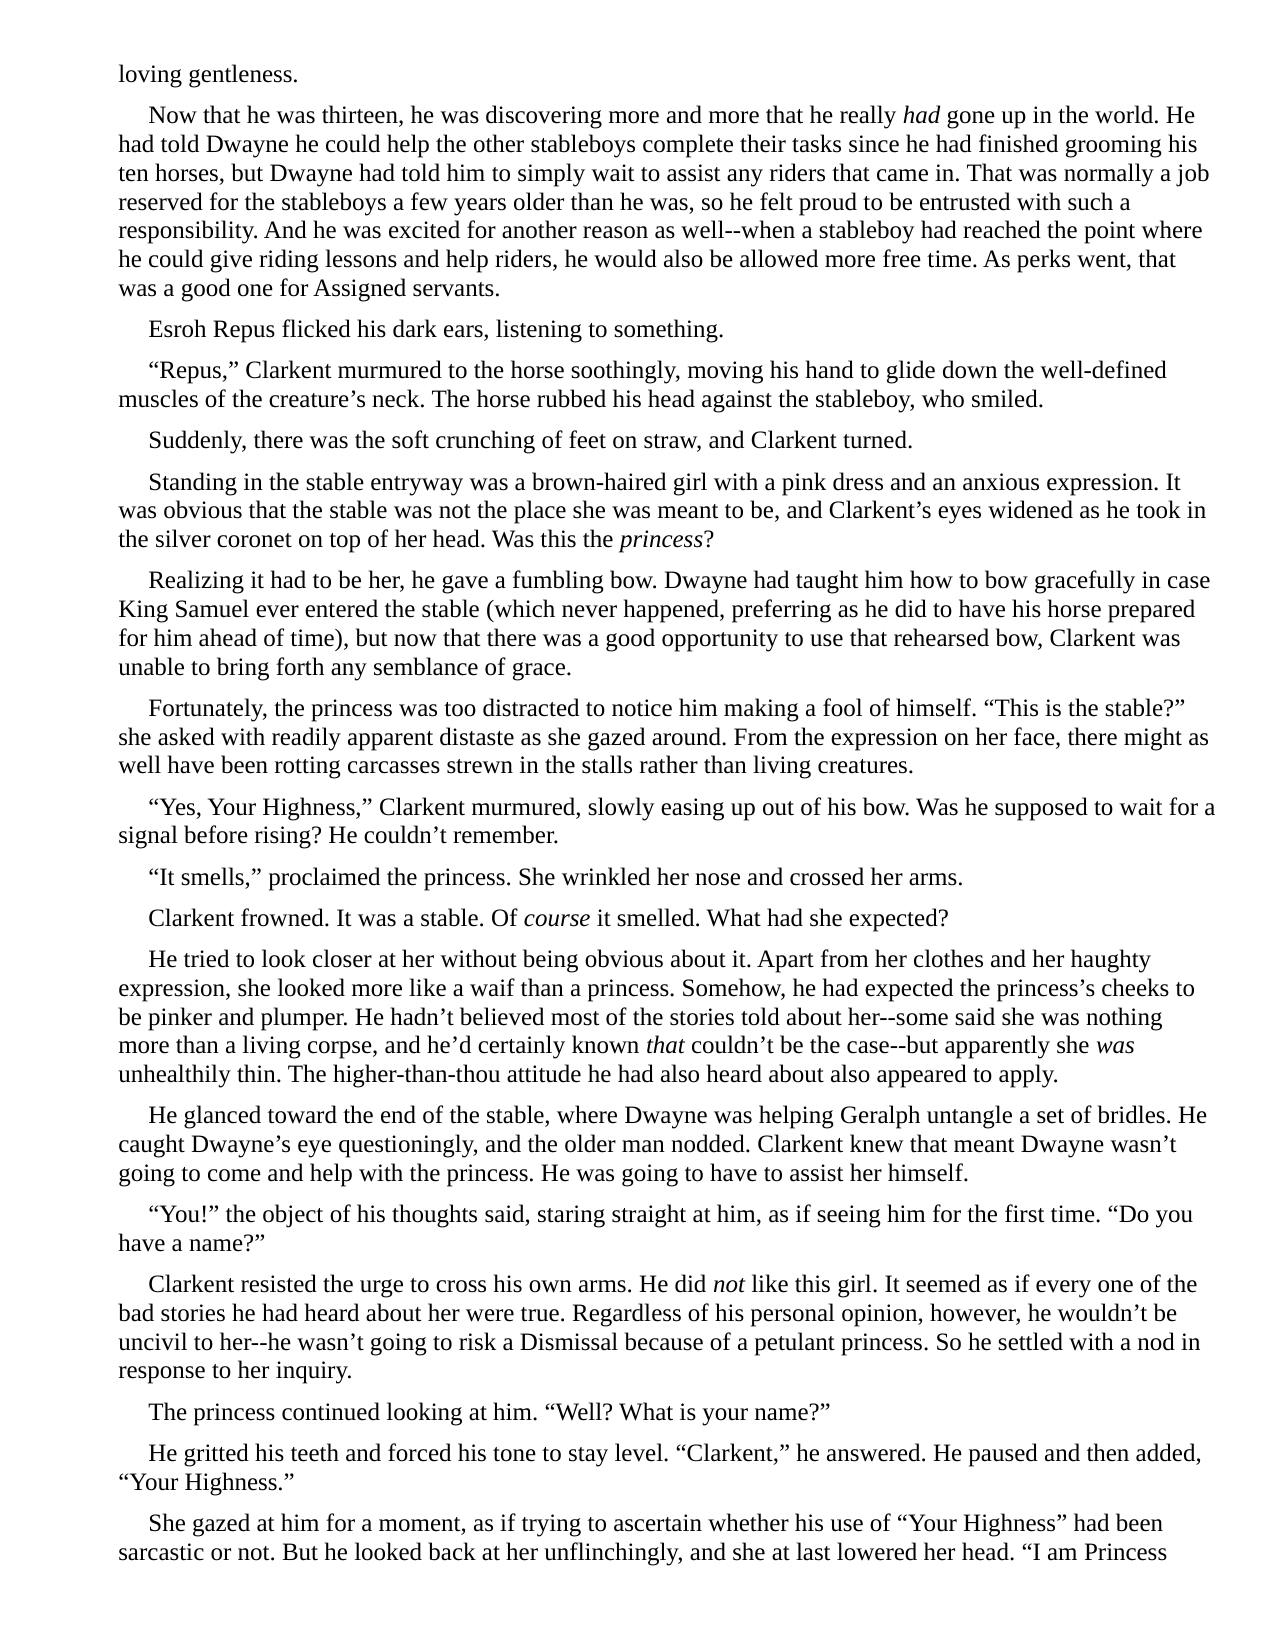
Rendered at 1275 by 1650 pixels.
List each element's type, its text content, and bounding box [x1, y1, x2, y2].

text Clarkent resisted the urge to cross his own arms. He did not like this girl. It seemed as if every one of the bad stories he had heard about her were true. Regardless of his personal opinion, however, he wouldn’t be uncivil to her--he wasn’t going to risk a Dismissal because of a petulant princess. So he settled with a nod in response to her inquiry. [118, 1269, 1216, 1384]
text He gritted his teeth and forced his tone to stay level. “Clarkent,” he answered. He paused and then added, “Your Highness.” [118, 1438, 1216, 1495]
text Standing in the stable entryway was a brown-haired girl with a pink dress and an anxious expression. It was obvious that the stable was not the place she was meant to be, and Clarkent’s eyes widened as he took in the silver coronet on top of her head. Was this the princess? [118, 467, 1216, 553]
text He tried to look closer at her without being obvious about it. Apart from her clothes and her haughty expression, she looked more like a waif than a princess. Somehow, he had expected the princess’s cheeks to be pinker and plumper. He hadn’t believed most of the stories told about her--some said she was nothing more than a living corpse, and he’d certainly known that couldn’t be the case--but apparently she was unhealthily thin. The higher-than-thou attitude he had also heard about also appeared to apply. [118, 944, 1216, 1088]
text “Yes, Your Highness,” Clarkent murmured, slowly easing up out of his bow. Was he supposed to wait for a signal before rising? He couldn’t remember. [118, 792, 1216, 849]
text “Repus,” Clarkent murmured to the horse soothingly, moving his hand to glide down the well-defined muscles of the creature’s neck. The horse rubbed his head against the stableboy, who smiled. [118, 355, 1216, 413]
text Clarkent frowned. It was a stable. Of course it smelled. What had she expected? [118, 903, 1216, 932]
text He glanced toward the end of the stable, where Dwayne was helping Geralph untangle a set of bridles. He caught Dwayne’s eye questioningly, and the older man nodded. Clarkent knew that meant Dwayne wasn’t going to come and help with the princess. He was going to have to assist her himself. [118, 1100, 1216, 1187]
text Now that he was thirteen, he was discovering more and more that he really had gone up in the world. He had told Dwayne he could help the other stableboys complete their tasks since he had finished grooming his ten horses, but Dwayne had told him to simply wait to assist any riders that came in. That was normally a job reserved for the stableboys a few years older than he was, so he felt proud to be entrusted with such a responsibility. And he was excited for another reason as well--when a stableboy had reached the point where he could give riding lessons and help riders, he would also be allowed more free time. As perks went, that was a good one for Assigned servants. [118, 100, 1216, 302]
text The princess continued looking at him. “Well? What is your name?” [118, 1397, 1216, 1425]
text Realizing it had to be her, he gave a fumbling bow. Dwayne had taught him how to bow gracefully in case King Samuel ever entered the stable (which never happened, preferring as he did to have his horse prepared for him ahead of time), but now that there was a good opportunity to use that rehearsed bow, Clarkent was unable to bring forth any semblance of grace. [118, 565, 1216, 680]
text She gazed at him for a moment, as if trying to ascertain whether his use of “Your Highness” had been sarcastic or not. But he looked back at her unflinchingly, and she at last lowered her head. “I am Princess [118, 1508, 1216, 1565]
text loving gentleness. [118, 59, 1216, 88]
text Esroh Repus flicked his dark ears, listening to something. [118, 314, 1216, 343]
text Suddenly, there was the soft crunching of feet on straw, and Clarkent turned. [118, 425, 1216, 454]
text Fortunately, the princess was too distracted to notice him making a fool of himself. “This is the stable?” she asked with readily apparent distaste as she gazed around. From the expression on her face, there might as well have been rotting carcasses strewn in the stalls rather than living creatures. [118, 693, 1216, 779]
text “You!” the object of his thoughts said, staring straight at him, as if seeing him for the first time. “Do you have a name?” [118, 1199, 1216, 1257]
text “It smells,” proclaimed the princess. She wrinkled her nose and crossed her arms. [118, 862, 1216, 890]
